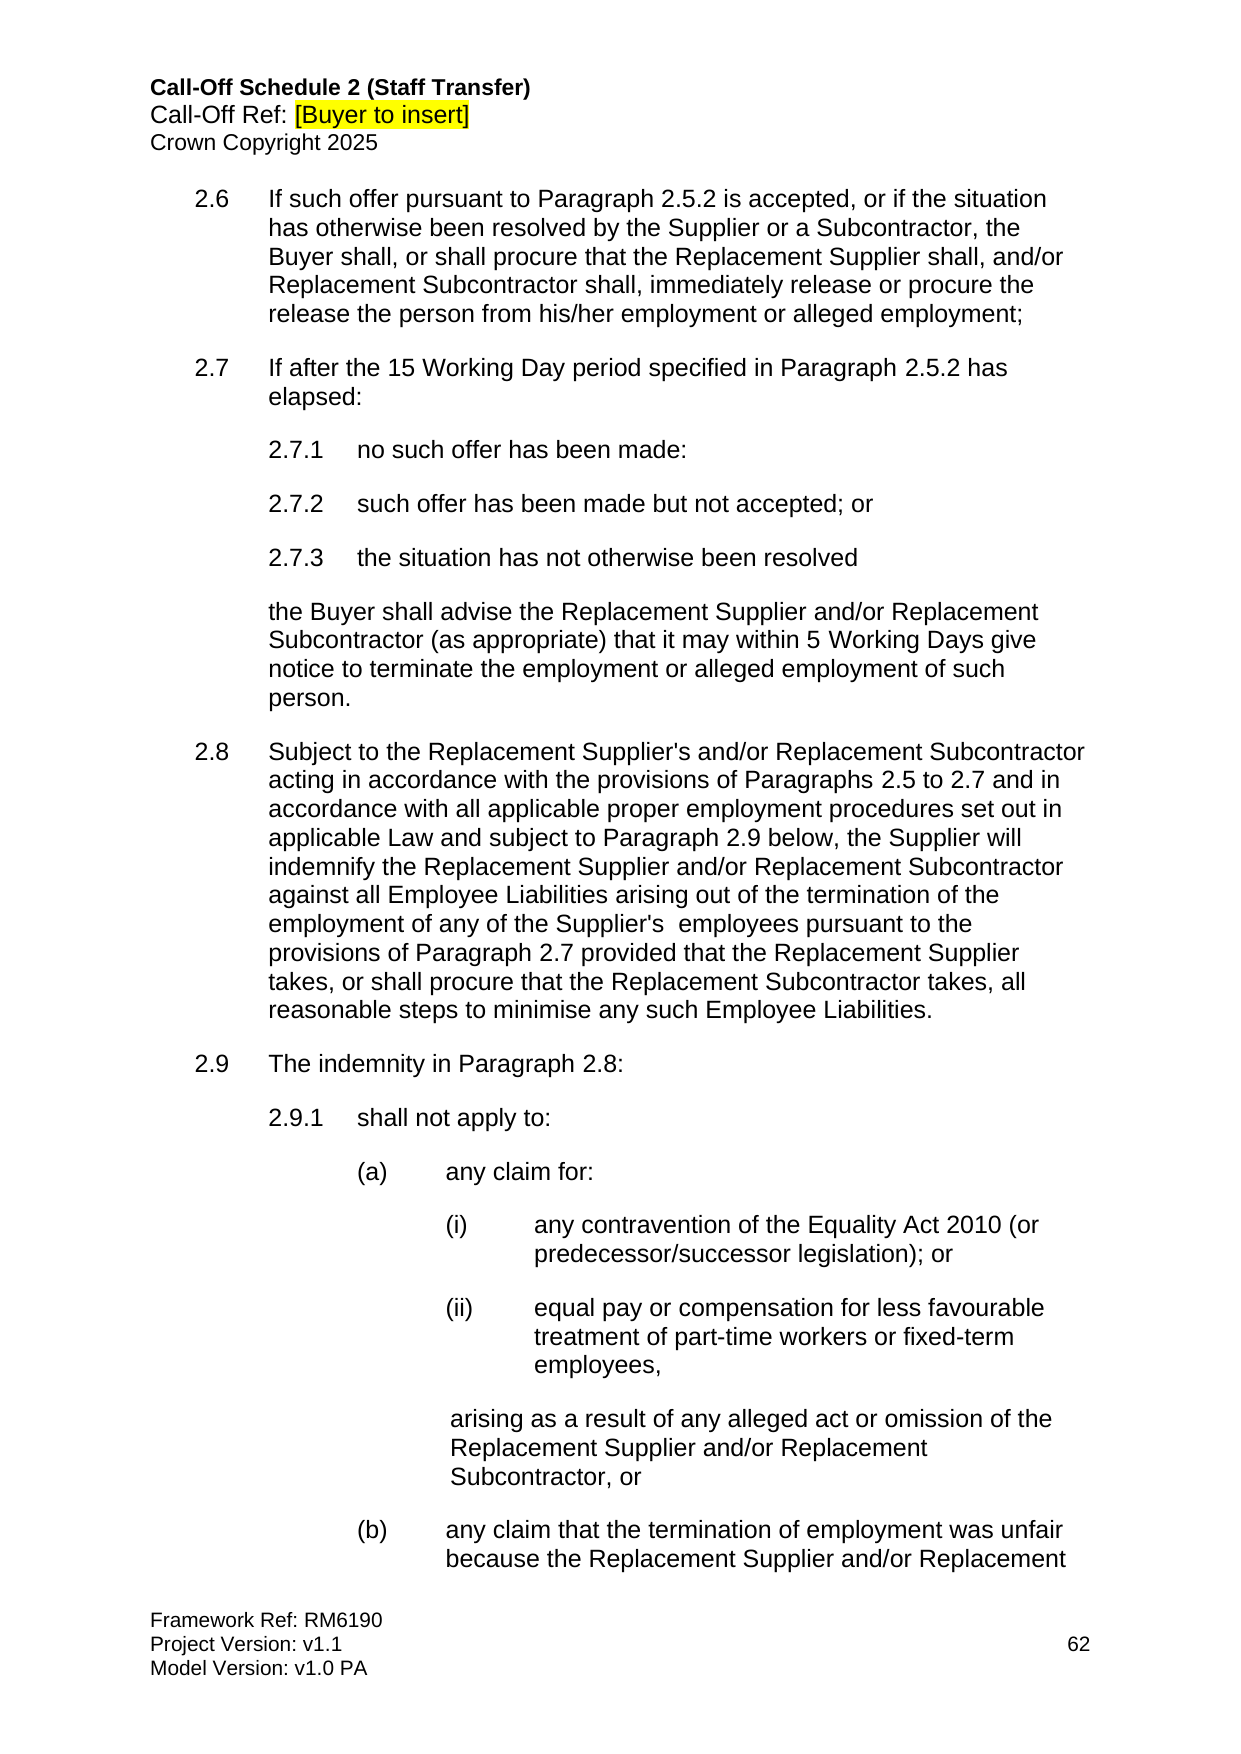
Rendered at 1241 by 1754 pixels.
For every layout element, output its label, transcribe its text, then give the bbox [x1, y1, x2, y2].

list Subject to the Replacement Supplier's and/or Replacement Subcontractor acting in accordance with the provisions of Paragraphs 2.5 to 2.7 and in accordance with all applicable proper employment procedures set out in applicable Law and subject to Paragraph 2.9 below, the Supplier will indemnify the Replacement Supplier and/or Replacement Subcontractor against all Employee Liabilities arising out of the termination of the employment of any of the Supplier's employees pursuant to the provisions of Paragraph 2.7 provided that the Replacement Supplier takes, or shall procure that the Replacement Subcontractor takes, all reasonable steps to minimise any such Employee Liabilities. [194, 737, 1090, 1024]
text arising as a result of any alleged act or omission of the Replacement Supplier and/or Replacement Subcontractor, or [450, 1404, 1090, 1490]
list If such offer pursuant to Paragraph 2.5.2 is accepted, or if the situation has otherwise been resolved by the Supplier or a Subcontractor, the Buyer shall, or shall procure that the Replacement Supplier shall, and/or Replacement Subcontractor shall, immediately release or procure the release the person from his/her employment or alleged employment; [194, 184, 1090, 328]
list shall not apply to: [268, 1103, 1090, 1132]
list The indemnity in Paragraph 2.8: [194, 1049, 1090, 1078]
list any contravention of the Equality Act 2010 (or predecessor/successor legislation); or [445, 1210, 1090, 1268]
list such offer has been made but not accepted; or [268, 489, 1090, 518]
text the Buyer shall advise the Replacement Supplier and/or Replacement Subcontractor (as appropriate) that it may within 5 Working Days give notice to terminate the employment or alleged employment of such person. [268, 597, 1090, 712]
list any claim for: [357, 1157, 1090, 1185]
list equal pay or compensation for less favourable treatment of part-time workers or fixed-term employees, [445, 1293, 1090, 1379]
list If after the 15 Working Day period specified in Paragraph 2.5.2 has elapsed: [194, 353, 1090, 410]
list the situation has not otherwise been resolved [268, 543, 1090, 572]
list no such offer has been made: [268, 435, 1090, 464]
list any claim that the termination of employment was unfair because the Replacement Supplier and/or Replacement [357, 1515, 1090, 1573]
